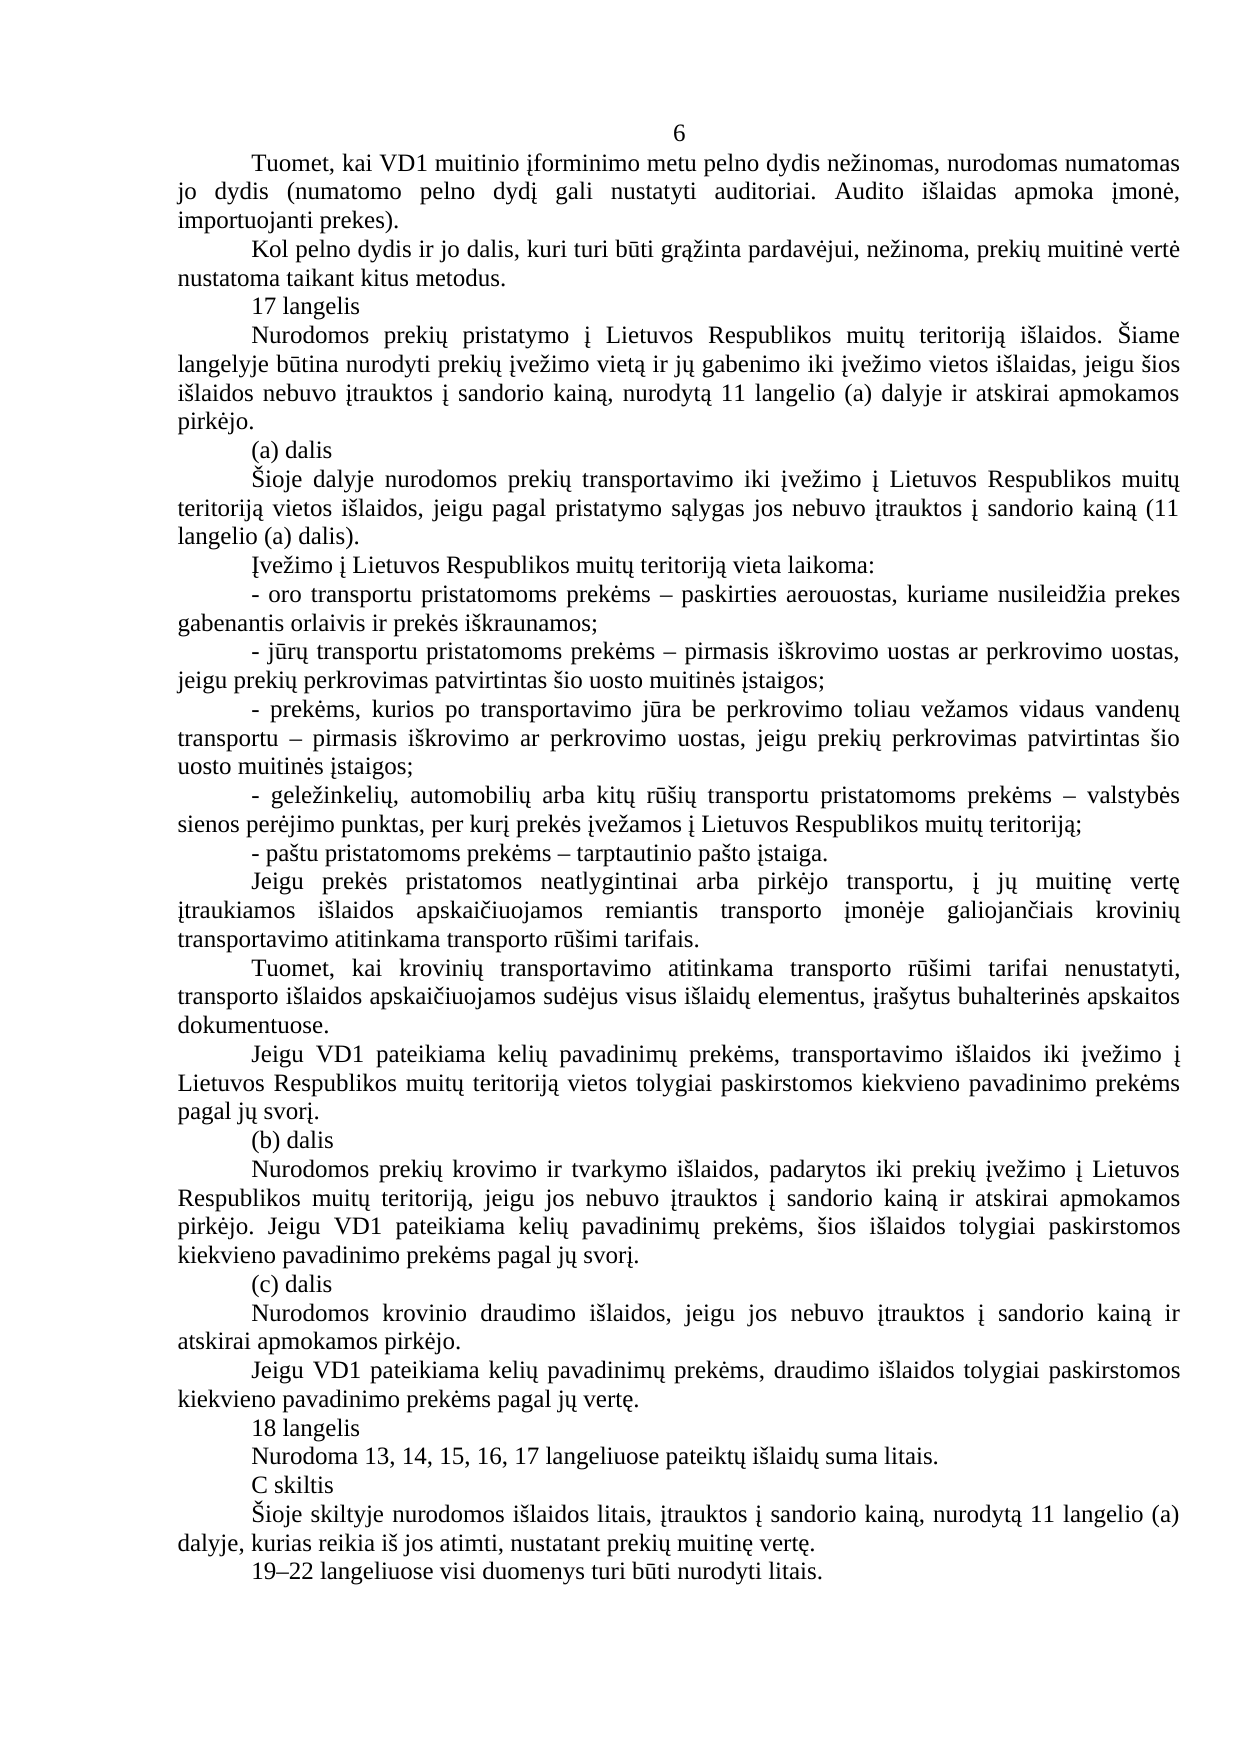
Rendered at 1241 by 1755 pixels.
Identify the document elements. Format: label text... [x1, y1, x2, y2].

text Jeigu VD1 pateikiama kelių pavadinimų prekėms, transportavimo išlaidos iki įvežimo į Lietuvos Respublikos muitų teritoriją vietos tolygiai paskirstomos kiekvieno pavadinimo prekėms pagal jų svorį. [177, 1039, 1181, 1125]
text - prekėms, kurios po transportavimo jūra be perkrovimo toliau vežamos vidaus vandenų transportu – pirmasis iškrovimo ar perkrovimo uostas, jeigu prekių perkrovimas patvirtintas šio uosto muitinės įstaigos; [177, 694, 1181, 780]
text Nurodomos krovinio draudimo išlaidos, jeigu jos nebuvo įtrauktos į sandorio kainą ir atskirai apmokamos pirkėjo. [177, 1298, 1181, 1355]
text Tuomet, kai krovinių transportavimo atitinkama transporto rūšimi tarifai nenustatyti, transporto išlaidos apskaičiuojamos sudėjus visus išlaidų elementus, įrašytus buhalterinės apskaitos dokumentuose. [177, 953, 1181, 1039]
text Tuomet, kai VD1 muitinio įforminimo metu pelno dydis nežinomas, nurodomas numatomas jo dydis (numatomo pelno dydį gali nustatyti auditoriai. Audito išlaidas apmoka įmonė, importuojanti prekes). [177, 148, 1181, 234]
text Šioje dalyje nurodomos prekių transportavimo iki įvežimo į Lietuvos Respublikos muitų teritoriją vietos išlaidos, jeigu pagal pristatymo sąlygas jos nebuvo įtrauktos į sandorio kainą (11 langelio (a) dalis). [177, 464, 1181, 550]
text 18 langelis [177, 1413, 1181, 1441]
text - oro transportu pristatomoms prekėms – paskirties aerouostas, kuriame nusileidžia prekes gabenantis orlaivis ir prekės iškraunamos; [177, 579, 1181, 636]
text Nurodomos prekių pristatymo į Lietuvos Respublikos muitų teritoriją išlaidos. Šiame langelyje būtina nurodyti prekių įvežimo vietą ir jų gabenimo iki įvežimo vietos išlaidas, jeigu šios išlaidos nebuvo įtrauktos į sandorio kainą, nurodytą 11 langelio (a) dalyje ir atskirai apmokamos pirkėjo. [177, 320, 1181, 435]
text 19–22 langeliuose visi duomenys turi būti nurodyti litais. [177, 1556, 1181, 1585]
text Nurodomos prekių krovimo ir tvarkymo išlaidos, padarytos iki prekių įvežimo į Lietuvos Respublikos muitų teritoriją, jeigu jos nebuvo įtrauktos į sandorio kainą ir atskirai apmokamos pirkėjo. Jeigu VD1 pateikiama kelių pavadinimų prekėms, šios išlaidos tolygiai paskirstomos kiekvieno pavadinimo prekėms pagal jų svorį. [177, 1154, 1181, 1269]
text C skiltis [177, 1470, 1181, 1499]
text - jūrų transportu pristatomoms prekėms – pirmasis iškrovimo uostas ar perkrovimo uostas, jeigu prekių perkrovimas patvirtintas šio uosto muitinės įstaigos; [177, 636, 1181, 694]
text (a) dalis [177, 435, 1181, 464]
text Kol pelno dydis ir jo dalis, kuri turi būti grąžinta pardavėjui, nežinoma, prekių muitinė vertė nustatoma taikant kitus metodus. [177, 234, 1181, 291]
text Nurodoma 13, 14, 15, 16, 17 langeliuose pateiktų išlaidų suma litais. [177, 1441, 1181, 1470]
text (c) dalis [177, 1269, 1181, 1298]
text Jeigu VD1 pateikiama kelių pavadinimų prekėms, draudimo išlaidos tolygiai paskirstomos kiekvieno pavadinimo prekėms pagal jų vertę. [177, 1355, 1181, 1413]
text Jeigu prekės pristatomos neatlygintinai arba pirkėjo transportu, į jų muitinę vertę įtraukiamos išlaidos apskaičiuojamos remiantis transporto įmonėje galiojančiais krovinių transportavimo atitinkama transporto rūšimi tarifais. [177, 866, 1181, 953]
text - paštu pristatomoms prekėms – tarptautinio pašto įstaiga. [177, 838, 1181, 866]
text (b) dalis [177, 1125, 1181, 1154]
text - geležinkelių, automobilių arba kitų rūšių transportu pristatomoms prekėms – valstybės sienos perėjimo punktas, per kurį prekės įvežamos į Lietuvos Respublikos muitų teritoriją; [177, 780, 1181, 838]
text Šioje skiltyje nurodomos išlaidos litais, įtrauktos į sandorio kainą, nurodytą 11 langelio (a) dalyje, kurias reikia iš jos atimti, nustatant prekių muitinę vertę. [177, 1499, 1181, 1556]
text Įvežimo į Lietuvos Respublikos muitų teritoriją vieta laikoma: [177, 550, 1181, 579]
text 17 langelis [177, 291, 1181, 320]
